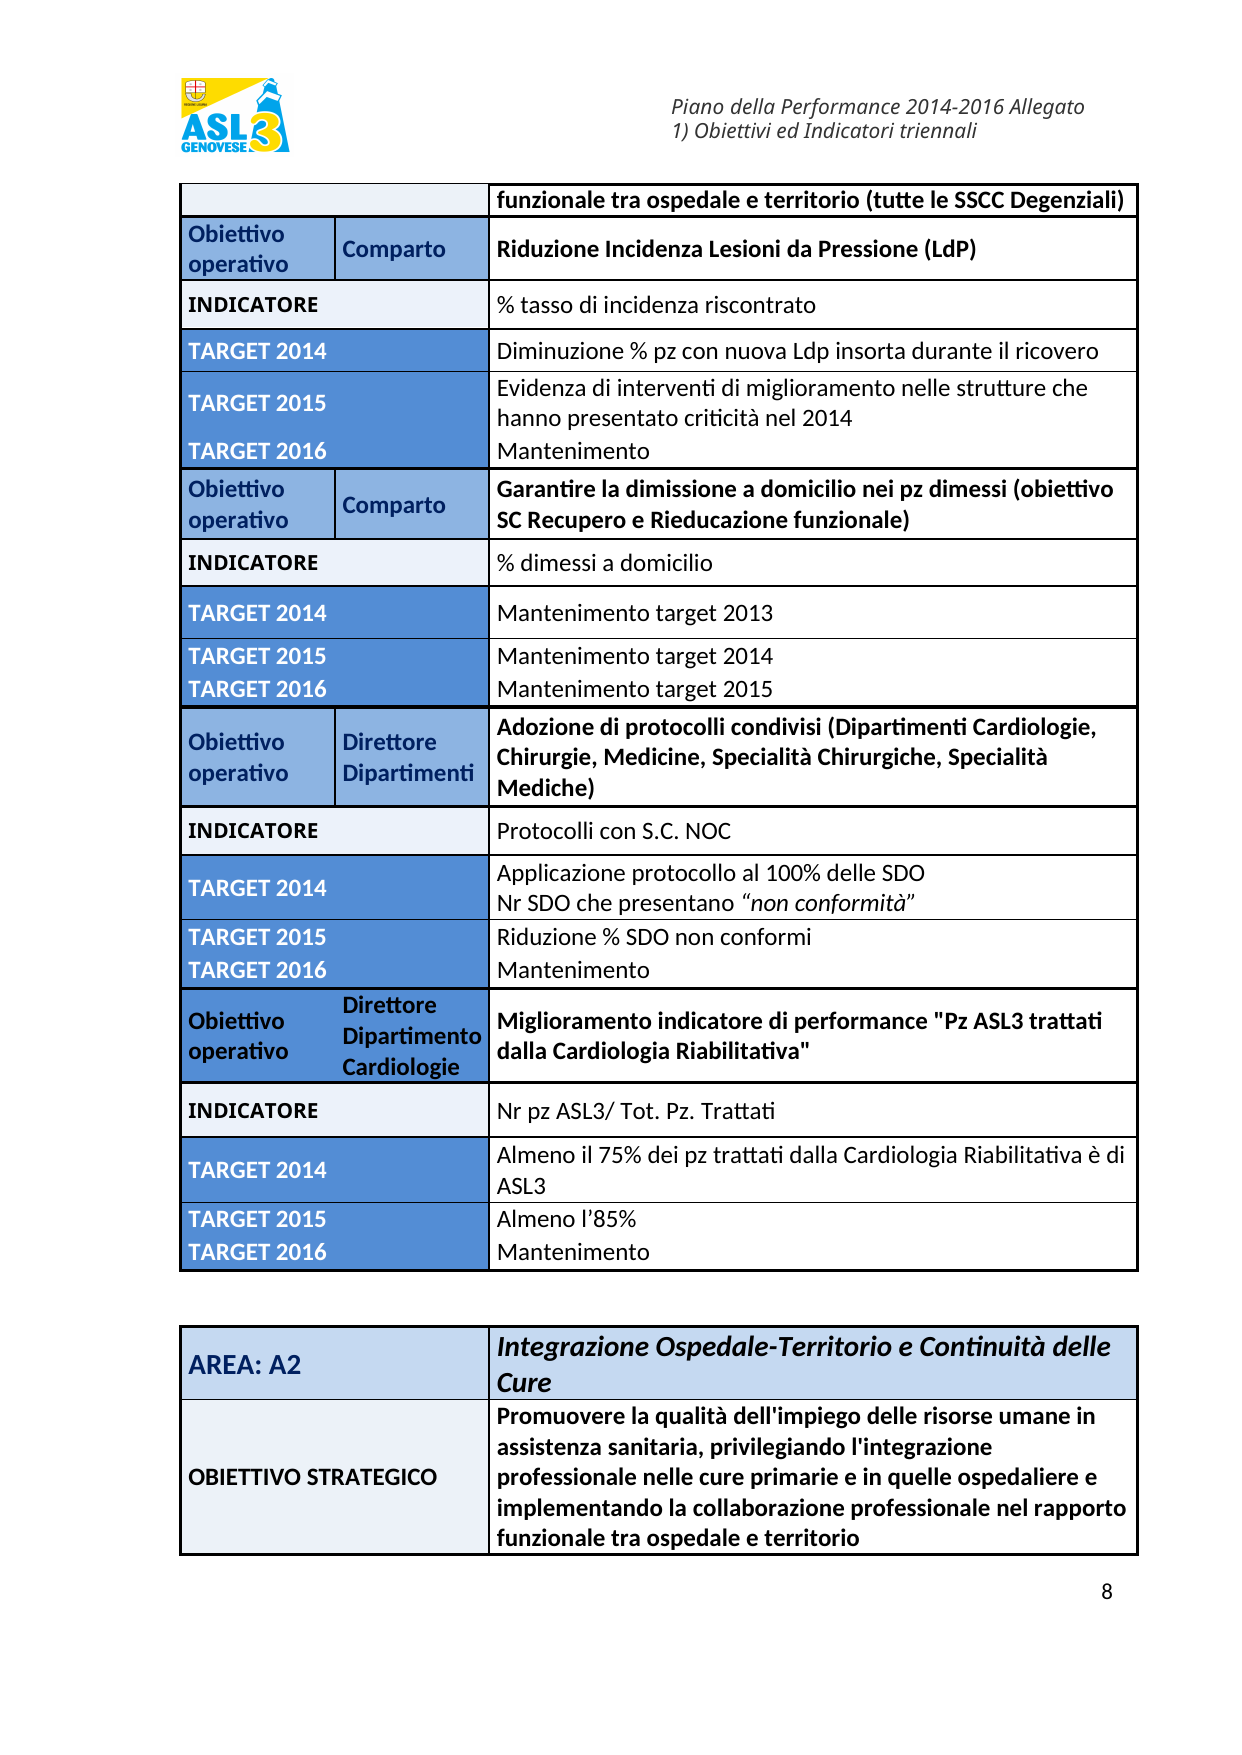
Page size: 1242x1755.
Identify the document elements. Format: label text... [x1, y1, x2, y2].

table_cell Direttore Dipartimenti [336, 709, 488, 805]
table_cell Almeno il 75% dei pz trattati dalla Cardiologia Riabilitativa è di ASL3 [490, 1138, 1136, 1202]
table_cell INDICATORE [182, 808, 488, 854]
table_cell Almeno l’85% [490, 1203, 1136, 1234]
table_cell [335, 952, 488, 987]
table_cell Direttore Dipartimento Cardiologie [335, 990, 488, 1081]
table_cell Mantenimento target 2013 [490, 587, 1136, 638]
table_cell Applicazione protocollo al 100% delle SDO Nr SDO che presentano “non conformità” [490, 856, 1136, 919]
table_cell INDICATORE [182, 1084, 488, 1136]
table_cell [335, 1138, 488, 1202]
table_header Integrazione Ospedale-Territorio e Continuità delle Cure [490, 1328, 1136, 1399]
table_cell Obiettivo operativo [182, 218, 334, 279]
table_cell TARGET 2016 [182, 1234, 335, 1269]
table_cell Diminuzione % pz con nuova Ldp insorta durante il ricovero [490, 330, 1136, 371]
table_cell Obiettivo operativo [182, 990, 335, 1081]
table_cell TARGET 2016 [182, 433, 335, 467]
table_cell [335, 1234, 488, 1269]
table_cell [335, 856, 488, 919]
table_cell INDICATORE [182, 281, 488, 327]
table_cell TARGET 2015 [182, 920, 335, 952]
table_cell [182, 184, 488, 215]
table_cell [335, 433, 488, 467]
table_cell Comparto [336, 470, 488, 538]
table_cell Riduzione % SDO non conformi [490, 920, 1136, 952]
table_cell Protocolli con S.C. NOC [490, 808, 1136, 854]
table_cell Adozione di protocolli condivisi (Dipartimenti Cardiologie, Chirurgie, Medicine, Specialità Chirurgiche, Specialità Mediche) [490, 709, 1136, 805]
table_cell INDICATORE [182, 540, 488, 585]
table_cell TARGET 2015 [182, 639, 335, 671]
table_header AREA: A2 [182, 1328, 488, 1399]
table_cell TARGET 2014 [182, 1138, 335, 1202]
table_cell [335, 1203, 488, 1234]
table_cell Mantenimento target 2014 [490, 639, 1136, 671]
table_cell Promuovere la qualità dell'impiego delle risorse umane in assistenza sanitaria, privilegiando l'integrazione professionale nelle cure primarie e in quelle ospedaliere e implementando la collaborazione professionale nel rapporto funzionale tra ospedale e territorio [490, 1400, 1136, 1553]
table_cell OBIETTIVO STRATEGICO [182, 1400, 488, 1553]
table_cell Mantenimento [490, 1234, 1136, 1269]
table_cell TARGET 2014 [182, 856, 335, 919]
table_cell TARGET 2014 [182, 330, 335, 371]
table_cell [335, 372, 488, 433]
table_cell Evidenza di interventi di miglioramento nelle strutture che hanno presentato criticità nel 2014 [490, 372, 1136, 433]
table_cell [335, 671, 488, 705]
table_cell Obiettivo operativo [182, 709, 334, 805]
table_cell TARGET 2015 [182, 372, 335, 433]
table_cell % tasso di incidenza riscontrato [490, 281, 1136, 327]
table_cell TARGET 2016 [182, 952, 335, 987]
table_cell TARGET 2014 [182, 587, 335, 638]
table_cell Comparto [336, 218, 488, 279]
table_cell Garantire la dimissione a domicilio nei pz dimessi (obiettivo SC Recupero e Rieducazione funzionale) [490, 470, 1136, 538]
table_cell Obiettivo operativo [182, 470, 334, 538]
table_cell Miglioramento indicatore di performance "Pz ASL3 trattati dalla Cardiologia Riabilitativa" [490, 990, 1136, 1081]
table_cell Riduzione Incidenza Lesioni da Pressione (LdP) [490, 218, 1136, 279]
table_cell % dimessi a domicilio [490, 540, 1136, 585]
table_cell TARGET 2016 [182, 671, 335, 705]
table_cell [335, 639, 488, 671]
table_cell Mantenimento [490, 433, 1136, 467]
table_cell funzionale tra ospedale e territorio (tutte le SSCC Degenziali) [490, 186, 1136, 215]
table_cell TARGET 2015 [182, 1203, 335, 1234]
table_cell [335, 587, 488, 638]
table_cell [335, 330, 488, 371]
table_cell Mantenimento target 2015 [490, 671, 1136, 705]
table_cell [335, 920, 488, 952]
table_cell Nr pz ASL3/ Tot. Pz. Trattati [490, 1084, 1136, 1136]
table_cell Mantenimento [490, 952, 1136, 987]
